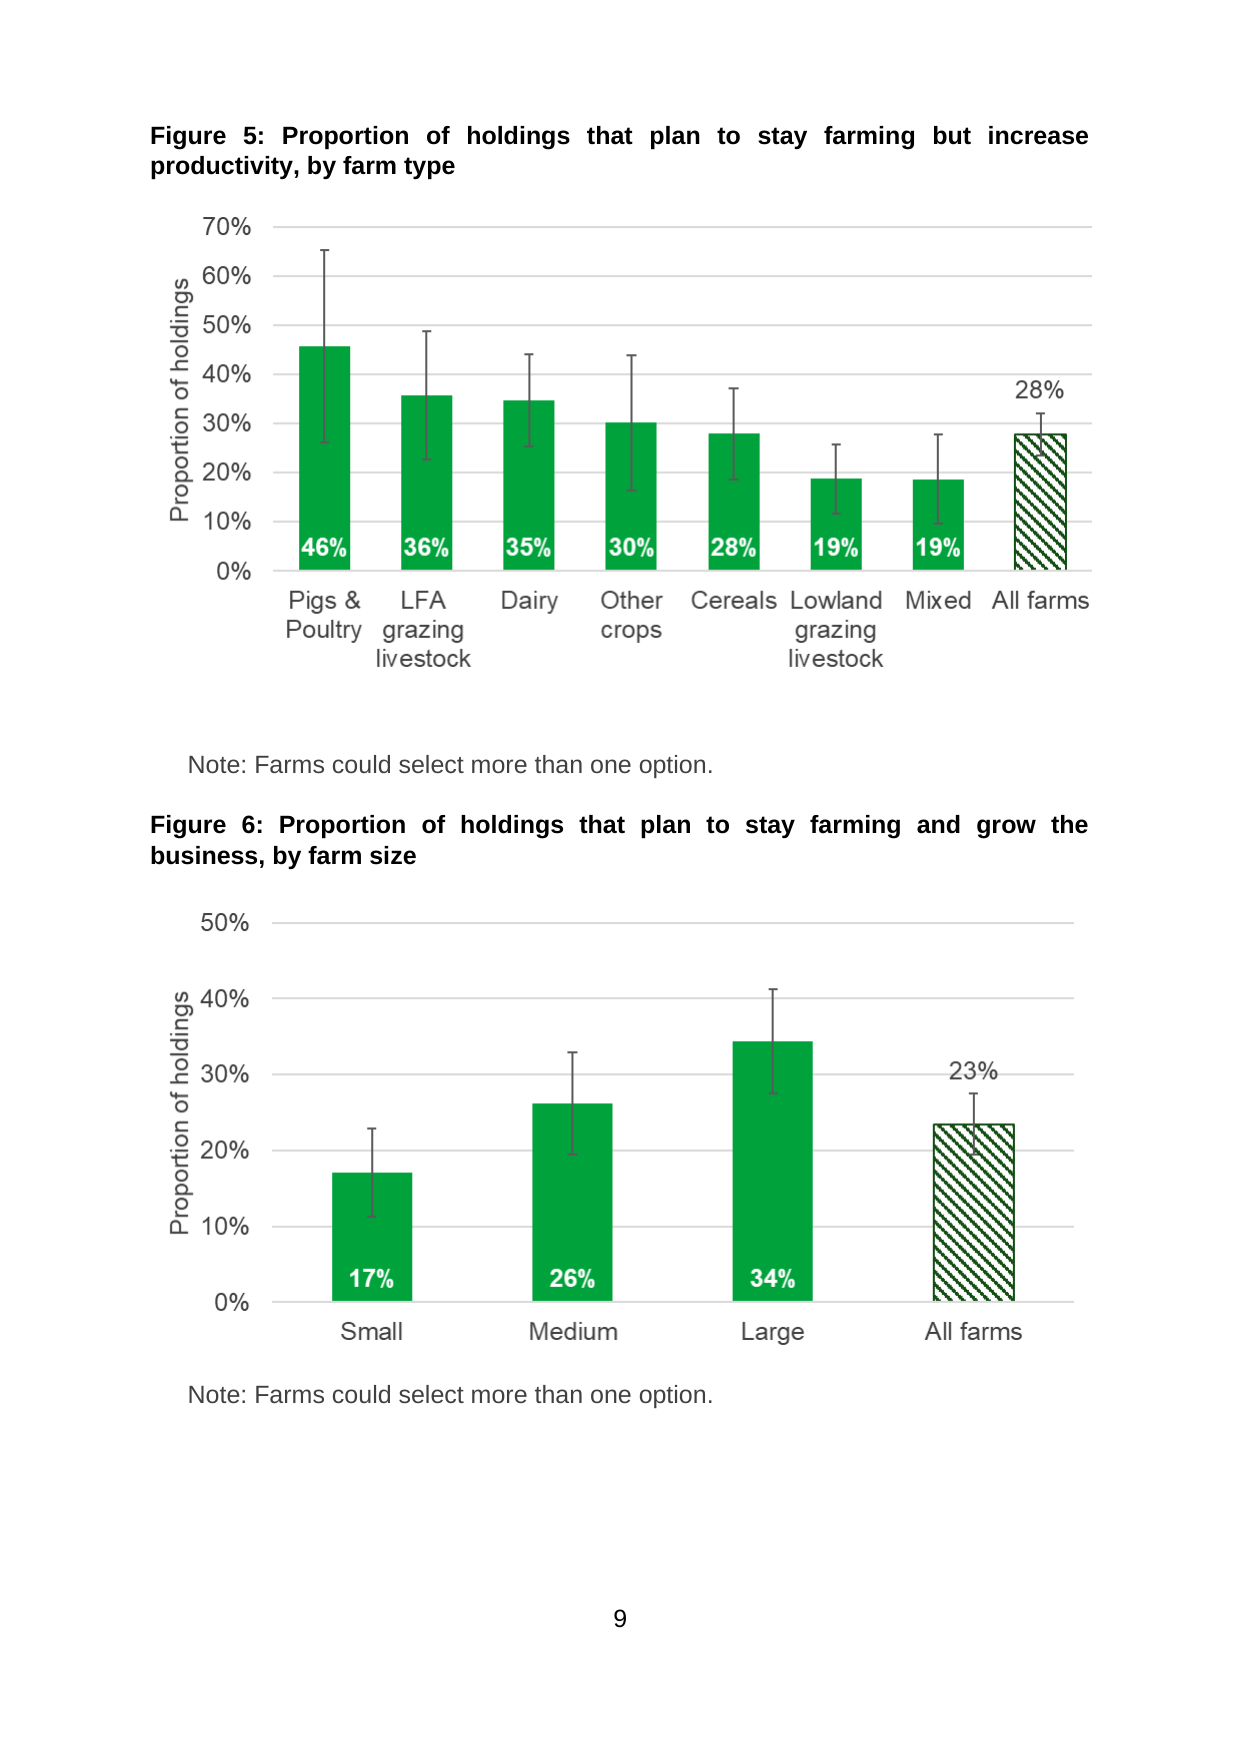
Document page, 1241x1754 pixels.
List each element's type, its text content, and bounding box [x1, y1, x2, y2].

text Figure 6: Proportion of holdings that plan to stay farming and grow the business, by farm size [150, 811, 1090, 870]
text Note: Farms could select more than one option. [187, 750, 1090, 778]
text Note: Farms could select more than one option. [187, 1380, 1090, 1409]
text Figure 5: Proportion of holdings that plan to stay farming but increase productivity, by farm type [150, 121, 1090, 180]
